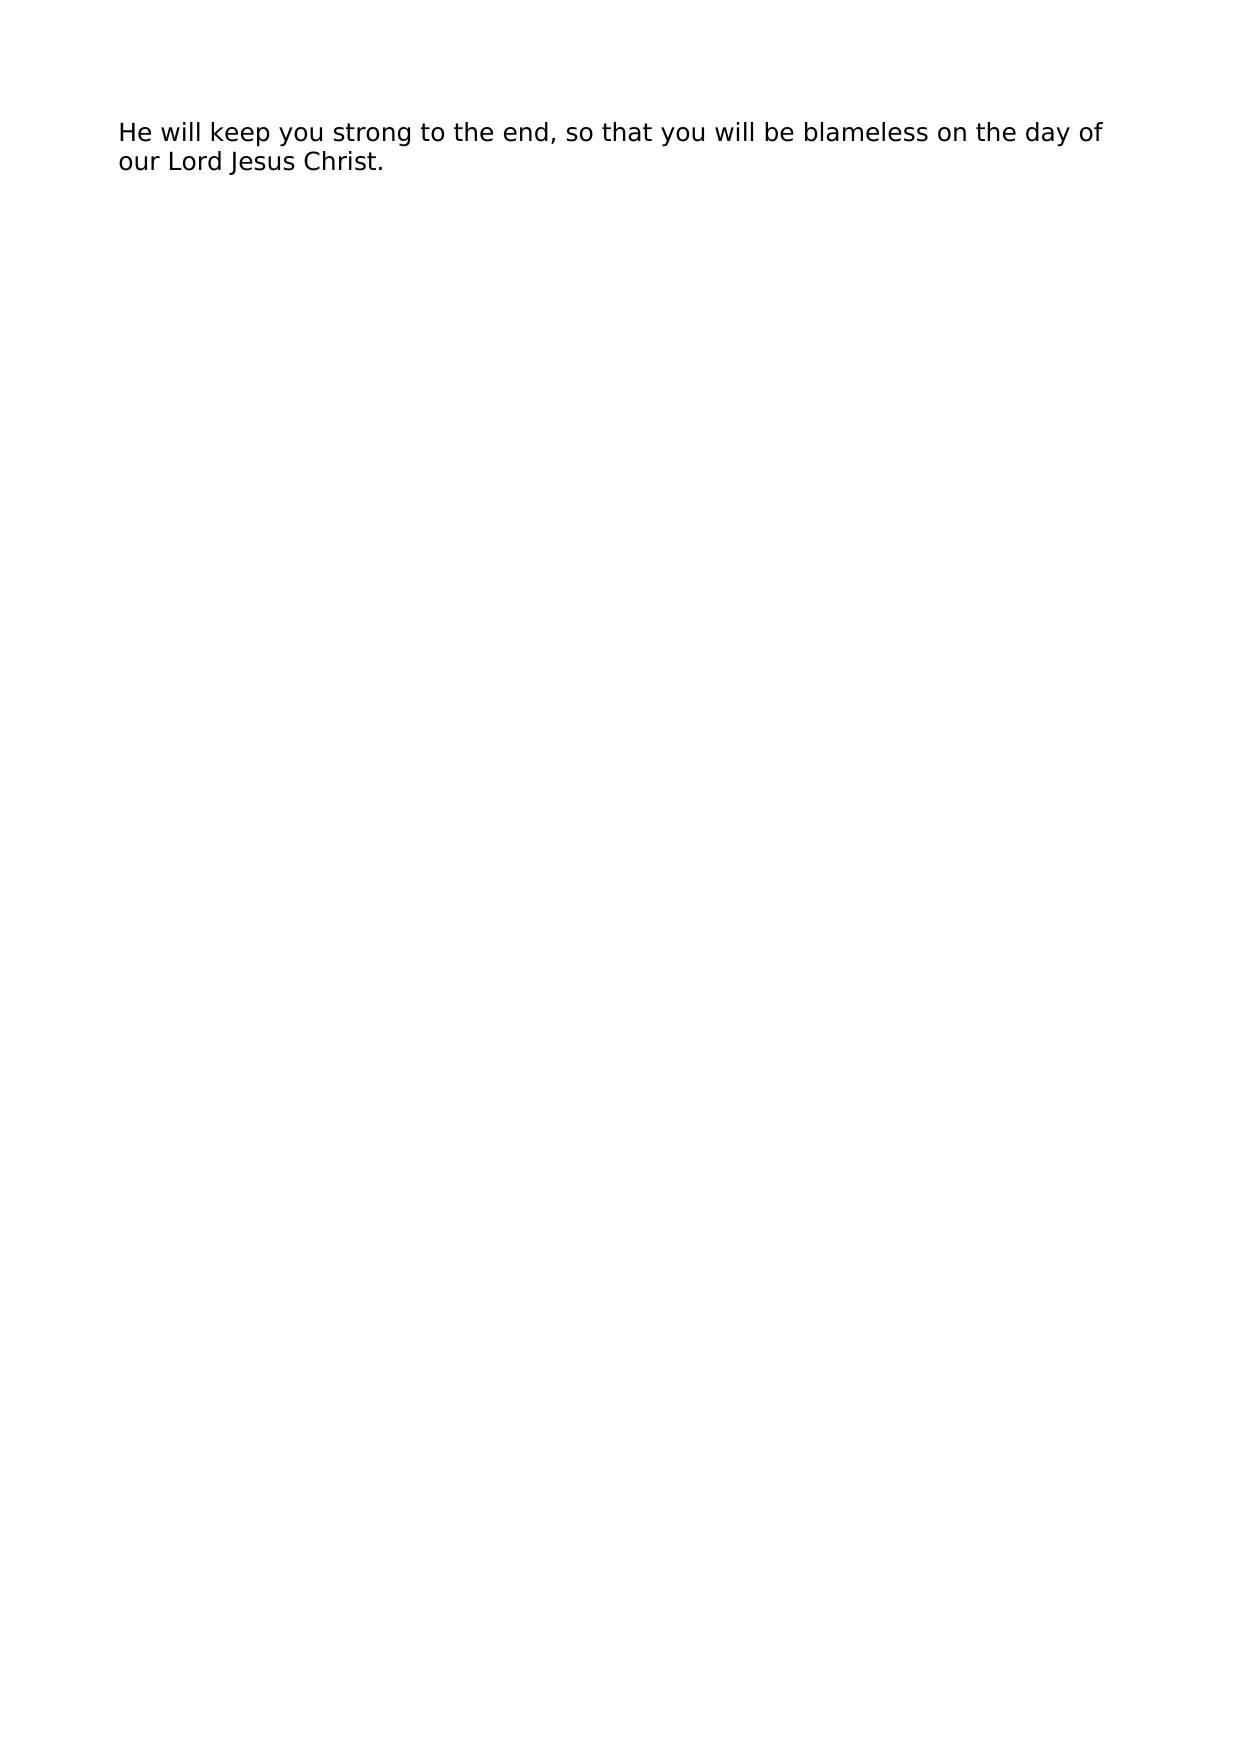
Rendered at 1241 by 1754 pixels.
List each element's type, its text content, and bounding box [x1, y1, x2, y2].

text He will keep you strong to the end, so that you will be blameless on the day of our Lord Jesus Christ. [118, 118, 1122, 176]
